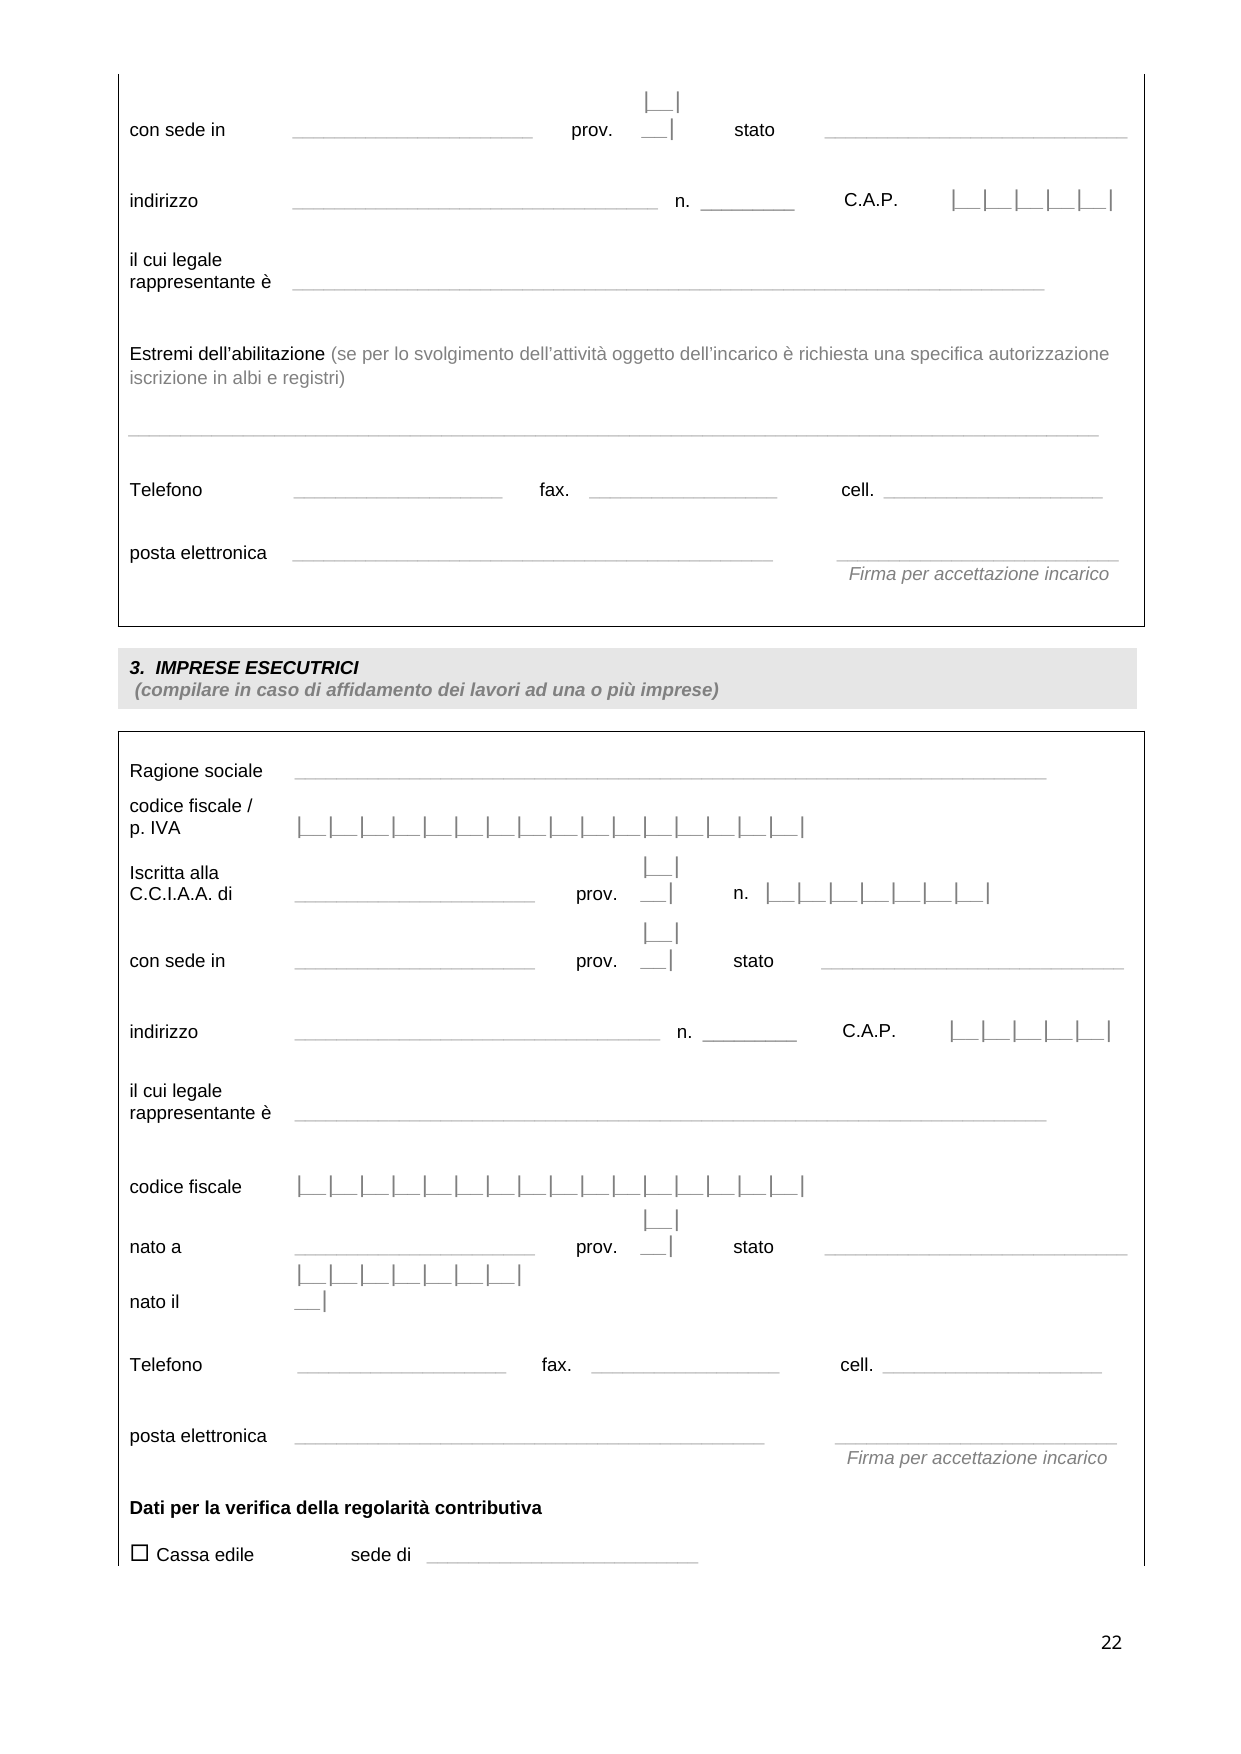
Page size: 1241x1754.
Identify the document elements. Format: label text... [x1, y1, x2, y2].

table_cell prov. [565, 905, 631, 971]
table_cell _______________________ [285, 905, 564, 971]
table_cell C.A.P. |__|__|__|__|__| [815, 140, 1144, 212]
table_cell il cui legale rappresentante è [119, 1043, 284, 1123]
table_cell ____________________ [285, 1313, 523, 1375]
table_cell stato [722, 1197, 811, 1257]
table_cell _______________________ [285, 1197, 564, 1257]
table_cell [815, 604, 1144, 626]
table_cell nato il [119, 1258, 284, 1313]
table_cell [811, 1258, 1144, 1313]
table_cell ___________________________ Firma per accettazione incarico [811, 1375, 1144, 1497]
table_cell |__|__| [632, 74, 723, 140]
table_cell [119, 604, 282, 626]
table_cell |__|__|__|__|__|__|__|__| [285, 1258, 564, 1313]
table_cell cell. _____________________ [802, 438, 1144, 501]
table_header ________________________________________________________________________ [285, 732, 1144, 782]
table_cell ___________________________________ n. _________ [283, 140, 814, 212]
table_cell cell. _____________________ [801, 1313, 1144, 1375]
table_cell prov. [565, 1197, 631, 1257]
table_cell posta elettronica [119, 501, 282, 604]
table_cell ____________________ [283, 438, 517, 501]
table_cell _____________________________ [811, 1197, 1144, 1257]
table_cell Telefono [119, 1313, 284, 1375]
table_cell il cui legale rappresentante è [119, 212, 282, 292]
table_cell _______________________ [285, 839, 564, 905]
table_header 3. IMPRESE ESECUTRICI (compilare in caso di affidamento dei lavori ad una o più imprese) [118, 648, 1137, 709]
table_cell con sede in [119, 74, 282, 140]
table_cell fax. __________________ [523, 1313, 801, 1375]
table_cell [631, 1258, 722, 1313]
table_cell codice fiscale / p. IVA [119, 782, 284, 838]
table_cell ________________________________________________________________________ [283, 212, 1144, 292]
table_cell ______________________________________________ [283, 501, 814, 604]
table_cell con sede in [119, 905, 284, 971]
table_cell Telefono [119, 438, 282, 501]
table_cell prov. [565, 839, 631, 905]
table_cell |__|__|__|__|__|__|__|__|__|__|__|__|__|__|__|__| [285, 1123, 1144, 1197]
table_cell nato a [119, 1197, 284, 1257]
table_cell stato [722, 905, 811, 971]
table_cell _____________________________ [815, 74, 1144, 140]
table_cell posta elettronica [119, 1375, 284, 1497]
table_cell indirizzo [119, 971, 284, 1042]
table_cell Dati per la verifica della regolarità contributiva  Cassa edile sede di __________________________ [119, 1497, 1144, 1566]
table_cell fax. __________________ [517, 438, 802, 501]
table_cell |__|__| [631, 1197, 722, 1257]
table_cell [283, 604, 814, 626]
table_cell ___________________________ Firma per accettazione incarico [815, 501, 1144, 604]
table_cell C.A.P. |__|__|__|__|__| [811, 971, 1144, 1042]
table_cell |__|__|__|__|__|__|__|__|__|__|__|__|__|__|__|__| [285, 782, 1144, 838]
table_cell |__|__| [631, 905, 722, 971]
table_cell _______________________ [283, 74, 560, 140]
table_cell Estremi dell’abilitazione (se per lo svolgimento dell’attività oggetto dell’incarico è richiesta una specifica autorizzazione iscrizione in albi e registri) ________________________________________________________________________________________­_____ [119, 292, 1144, 438]
table_cell _____________________________________________ [285, 1375, 811, 1497]
table_cell indirizzo [119, 140, 282, 212]
table_header Ragione sociale [119, 732, 284, 782]
table_cell [565, 1258, 631, 1313]
table_cell ___________________________________ n. _________ [285, 971, 811, 1042]
table_cell prov. [560, 74, 632, 140]
table_cell Iscritta alla C.C.I.A.A. di [119, 839, 284, 905]
table_cell n. |__|__|__|__|__|__|__| [722, 839, 1144, 905]
table_cell |__|__| [631, 839, 722, 905]
table_cell stato [723, 74, 814, 140]
table_cell codice fiscale [119, 1123, 284, 1197]
table_cell [722, 1258, 811, 1313]
table_cell _____________________________ [811, 905, 1144, 971]
table_cell ________________________________________________________________________ [285, 1043, 1144, 1123]
